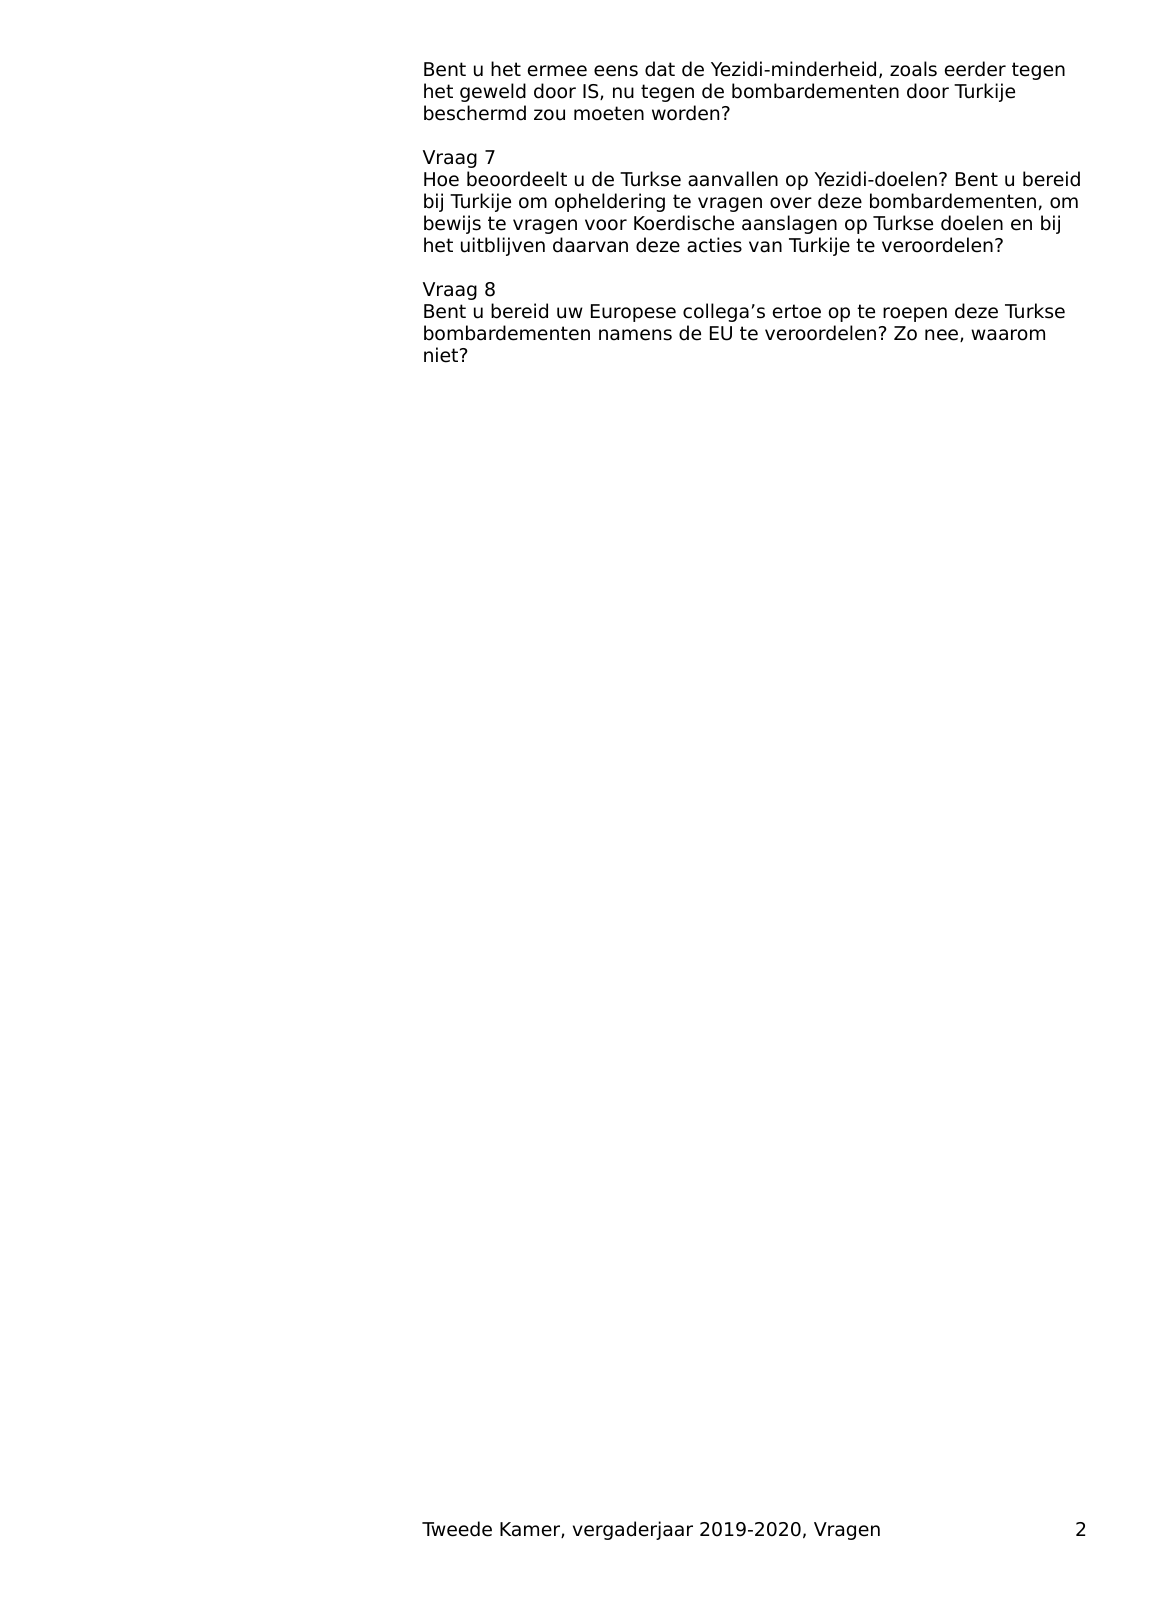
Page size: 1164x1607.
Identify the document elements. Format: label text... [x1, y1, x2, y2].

text Hoe beoordeelt u de Turkse aanvallen op Yezidi-doelen? Bent u bereid bij Turkije om opheldering te vragen over deze bombardementen, om bewijs te vragen voor Koerdische aanslagen op Turkse doelen en bij het uitblijven daarvan deze acties van Turkije te veroordelen? [422, 169, 1087, 257]
text Bent u het ermee eens dat de Yezidi-minderheid, zoals eerder tegen het geweld door IS, nu tegen de bombardementen door Turkije beschermd zou moeten worden? [422, 59, 1087, 125]
text Bent u bereid uw Europese collega’s ertoe op te roepen deze Turkse bombardementen namens de EU te veroordelen? Zo nee, waarom niet? [422, 301, 1087, 367]
text Vraag 7 [422, 147, 1087, 169]
text Vraag 8 [422, 279, 1087, 301]
